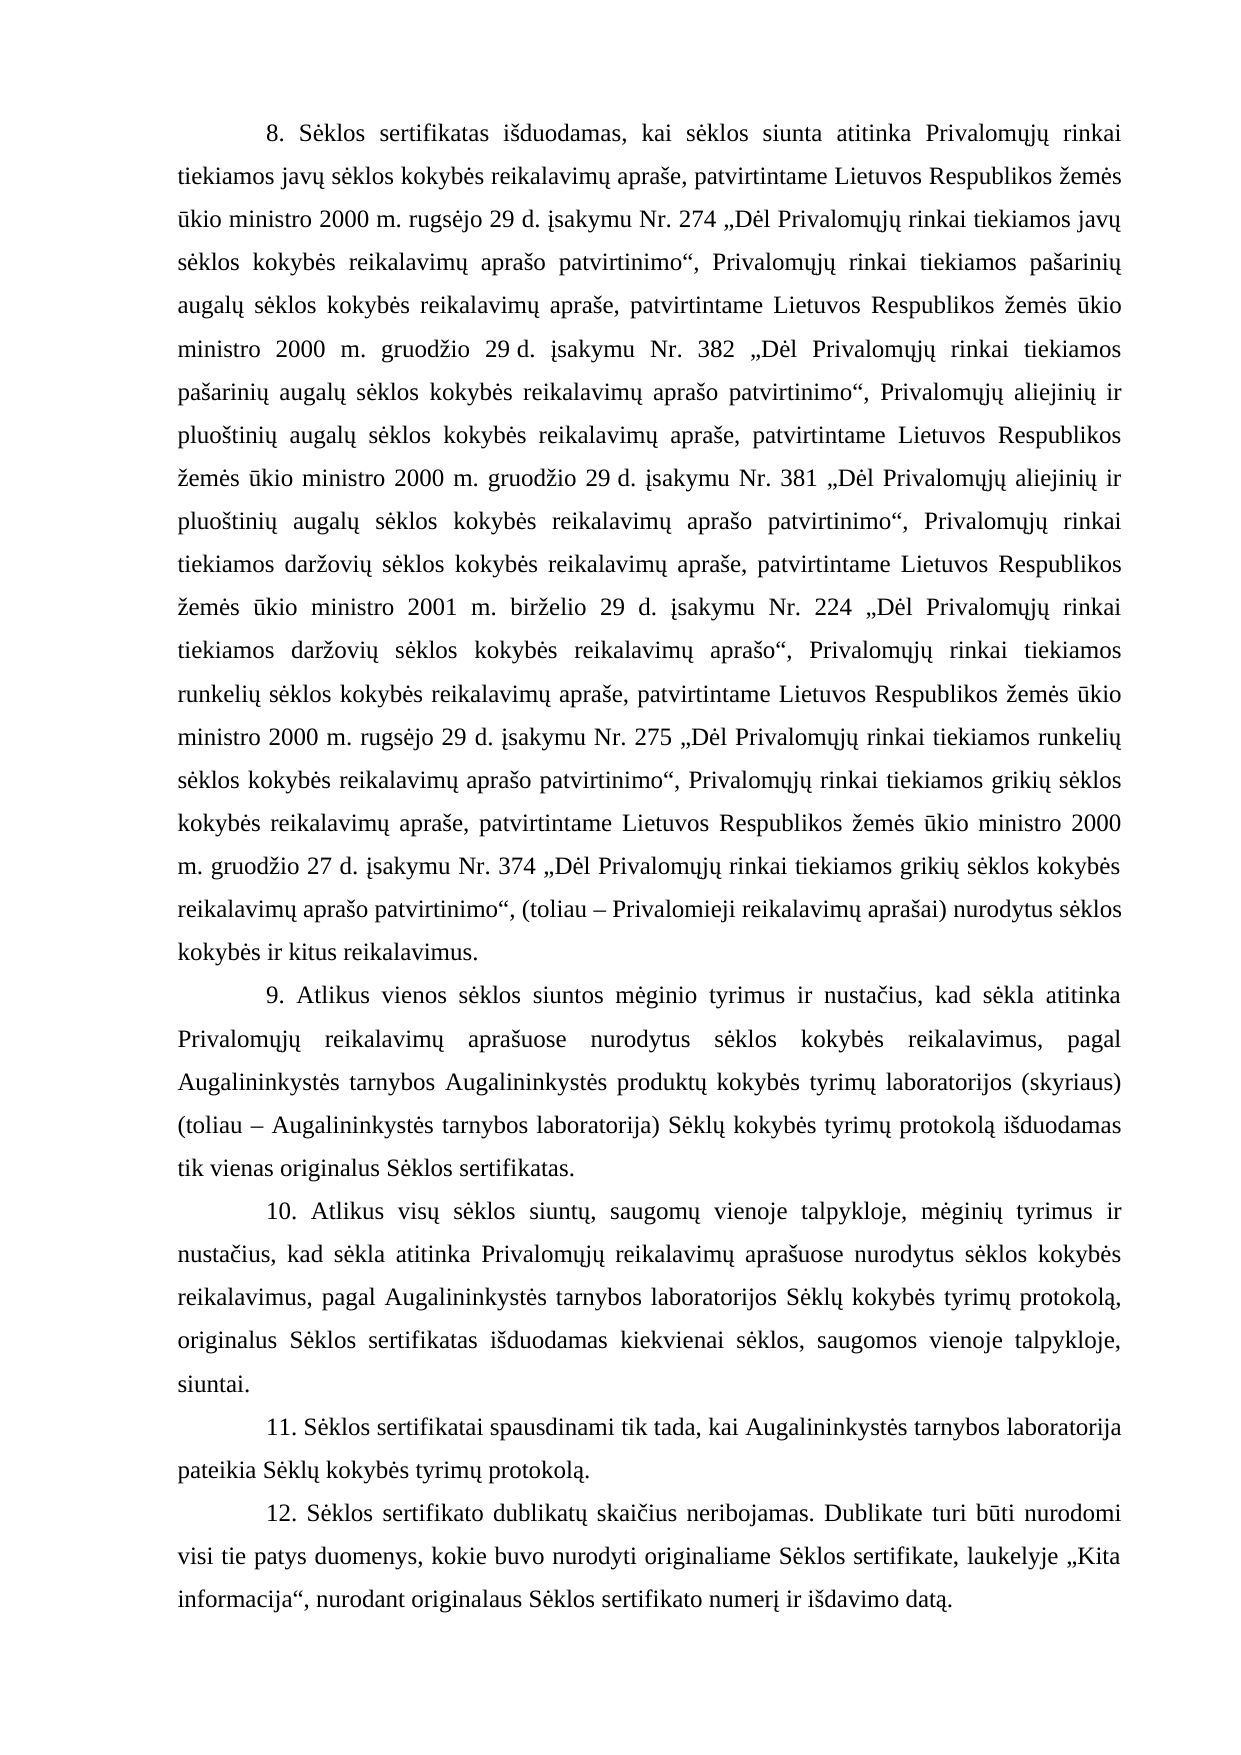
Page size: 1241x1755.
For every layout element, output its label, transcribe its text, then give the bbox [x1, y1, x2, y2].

text 10. Atlikus visų sėklos siuntų, saugomų vienoje talpykloje, mėginių tyrimus ir nustačius, kad sėkla atitinka Privalomųjų reikalavimų aprašuose nurodytus sėklos kokybės reikalavimus, pagal Augalininkystės tarnybos laboratorijos Sėklų kokybės tyrimų protokolą, originalus Sėklos sertifikatas išduodamas kiekvienai sėklos, saugomos vienoje talpykloje, siuntai. [177, 1196, 1122, 1397]
text 12. Sėklos sertifikato dublikatų skaičius neribojamas. Dublikate turi būti nurodomi visi tie patys duomenys, kokie buvo nurodyti originaliame Sėklos sertifikate, laukelyje „Kita informacija“, nurodant originalaus Sėklos sertifikato numerį ir išdavimo datą. [177, 1498, 1122, 1613]
text 9. Atlikus vienos sėklos siuntos mėginio tyrimus ir nustačius, kad sėkla atitinka Privalomųjų reikalavimų aprašuose nurodytus sėklos kokybės reikalavimus, pagal Augalininkystės tarnybos Augalininkystės produktų kokybės tyrimų laboratorijos (skyriaus) (toliau – Augalininkystės tarnybos laboratorija) Sėklų kokybės tyrimų protokolą išduodamas tik vienas originalus Sėklos sertifikatas. [177, 981, 1122, 1182]
text 8. Sėklos sertifikatas išduodamas, kai sėklos siunta atitinka Privalomųjų rinkai tiekiamos javų sėklos kokybės reikalavimų apraše, patvirtintame Lietuvos Respublikos žemės ūkio ministro 2000 m. rugsėjo 29 d. įsakymu Nr. 274 „Dėl Privalomųjų rinkai tiekiamos javų sėklos kokybės reikalavimų aprašo patvirtinimo“, Privalomųjų rinkai tiekiamos pašarinių augalų sėklos kokybės reikalavimų apraše, patvirtintame Lietuvos Respublikos žemės ūkio ministro 2000 m. gruodžio 29 d. įsakymu Nr. 382 „Dėl Privalomųjų rinkai tiekiamos pašarinių augalų sėklos kokybės reikalavimų aprašo patvirtinimo“, Privalomųjų aliejinių ir pluoštinių augalų sėklos kokybės reikalavimų apraše, patvirtintame Lietuvos Respublikos žemės ūkio ministro 2000 m. gruodžio 29 d. įsakymu Nr. 381 „Dėl Privalomųjų aliejinių ir pluoštinių augalų sėklos kokybės reikalavimų aprašo patvirtinimo“, Privalomųjų rinkai tiekiamos daržovių sėklos kokybės reikalavimų apraše, patvirtintame Lietuvos Respublikos žemės ūkio ministro 2001 m. birželio 29 d. įsakymu Nr. 224 „Dėl Privalomųjų rinkai tiekiamos daržovių sėklos kokybės reikalavimų aprašo“, Privalomųjų rinkai tiekiamos runkelių sėklos kokybės reikalavimų apraše, patvirtintame Lietuvos Respublikos žemės ūkio ministro 2000 m. rugsėjo 29 d. įsakymu Nr. 275 „Dėl Privalomųjų rinkai tiekiamos runkelių sėklos kokybės reikalavimų aprašo patvirtinimo“, Privalomųjų rinkai tiekiamos grikių sėklos kokybės reikalavimų apraše, patvirtintame Lietuvos Respublikos žemės ūkio ministro 2000 m. gruodžio 27 d. įsakymu Nr. 374 „Dėl Privalomųjų rinkai tiekiamos grikių sėklos kokybės reikalavimų aprašo patvirtinimo“, (toliau – Privalomieji reikalavimų aprašai) nurodytus sėklos kokybės ir kitus reikalavimus. [177, 118, 1122, 966]
text 11. Sėklos sertifikatai spausdinami tik tada, kai Augalininkystės tarnybos laboratorija pateikia Sėklų kokybės tyrimų protokolą. [177, 1412, 1122, 1484]
